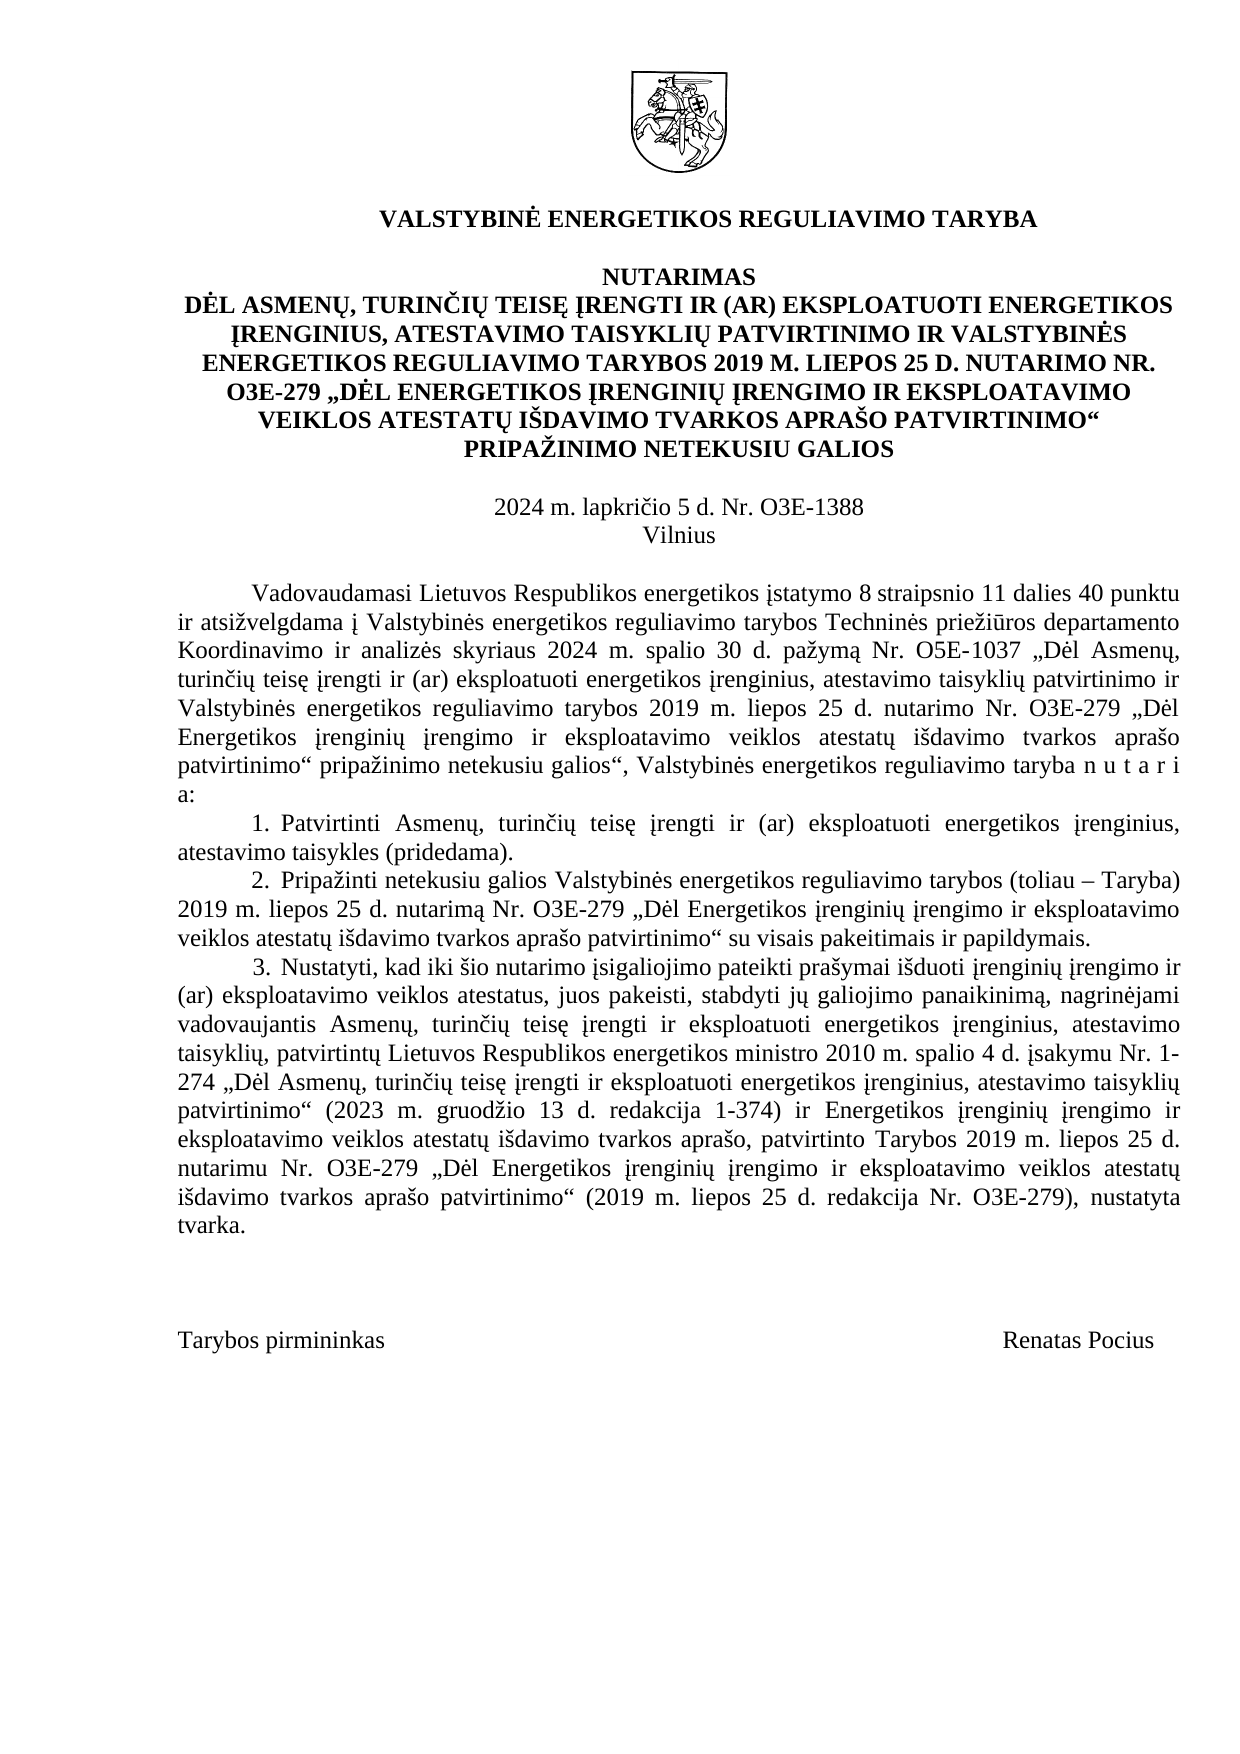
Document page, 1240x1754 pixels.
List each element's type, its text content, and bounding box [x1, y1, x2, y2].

text 1. Patvirtinti Asmenų, turinčių teisę įrengti ir (ar) eksploatuoti energetikos įrenginius, atestavimo taisykles (pridedama). [177, 808, 1181, 866]
text VALSTYBINĖ ENERGETIKOS REGULIAVIMO TARYBA [177, 204, 1181, 233]
text 3. Nustatyti, kad iki šio nutarimo įsigaliojimo pateikti prašymai išduoti įrenginių įrengimo ir (ar) eksploatavimo veiklos atestatus, juos pakeisti, stabdyti jų galiojimo panaikinimą, nagrinėjami vadovaujantis Asmenų, turinčių teisę įrengti ir eksploatuoti energetikos įrenginius, atestavimo taisyklių, patvirtintų Lietuvos Respublikos energetikos ministro 2010 m. spalio 4 d. įsakymu Nr. 1-274 „Dėl Asmenų, turinčių teisę įrengti ir eksploatuoti energetikos įrenginius, atestavimo taisyklių patvirtinimo“ (2023 m. gruodžio 13 d. redakcija 1-374) ir Energetikos įrenginių įrengimo ir eksploatavimo veiklos atestatų išdavimo tvarkos aprašo, patvirtinto Tarybos 2019 m. liepos 25 d. nutarimu Nr. O3E-279 „Dėl Energetikos įrenginių įrengimo ir eksploatavimo veiklos atestatų išdavimo tvarkos aprašo patvirtinimo“ (2019 m. liepos 25 d. redakcija Nr. O3E-279), nustatyta tvarka. [177, 952, 1181, 1239]
text Tarybos pirmininkas Renatas Pocius [177, 1326, 1181, 1354]
text 2024 m. lapkričio 5 d. Nr. O3E-1388 [177, 492, 1181, 521]
text Vadovaudamasi Lietuvos Respublikos energetikos įstatymo 8 straipsnio 11 dalies 40 punktu ir atsižvelgdama į Valstybinės energetikos reguliavimo tarybos Techninės priežiūros departamento Koordinavimo ir analizės skyriaus 2024 m. spalio 30 d. pažymą Nr. O5E-1037 „Dėl Asmenų, turinčių teisę įrengti ir (ar) eksploatuoti energetikos įrenginius, atestavimo taisyklių patvirtinimo ir Valstybinės energetikos reguliavimo tarybos 2019 m. liepos 25 d. nutarimo Nr. O3E-279 „Dėl Energetikos įrenginių įrengimo ir eksploatavimo veiklos atestatų išdavimo tvarkos aprašo patvirtinimo“ pripažinimo netekusiu galios“, Valstybinės energetikos reguliavimo taryba n u t a r i a: [177, 578, 1180, 808]
text NUTARIMAS [177, 262, 1181, 291]
text Vilnius [177, 521, 1181, 549]
text DĖL asmenų, turinčių teisę įrengti ir (ar) eksploatuoti energetikos įrenginius, atestavimo taisyklių patvirtinimo ir VALSTYBINĖS ENERGETIKOS REGULIAVIMO TARYBOS 2019 m. liepos 25 d. nutarimO Nr. O3E-279 „Dėl ENERGETIKOS ĮRENGINIŲ ĮRENGIMO IR EKSPLOATAVIMO VEIKLOS ATESTATŲ IŠDAVIMO TVARKOS APRAŠO PATVIRTINIMO“ PRIPAŽINIMO NETEKUSIU GALIOS [177, 291, 1181, 463]
text 2. Pripažinti netekusiu galios Valstybinės energetikos reguliavimo tarybos (toliau – Taryba) 2019 m. liepos 25 d. nutarimą Nr. O3E-279 „Dėl Energetikos įrenginių įrengimo ir eksploatavimo veiklos atestatų išdavimo tvarkos aprašo patvirtinimo“ su visais pakeitimais ir papildymais. [177, 866, 1181, 952]
